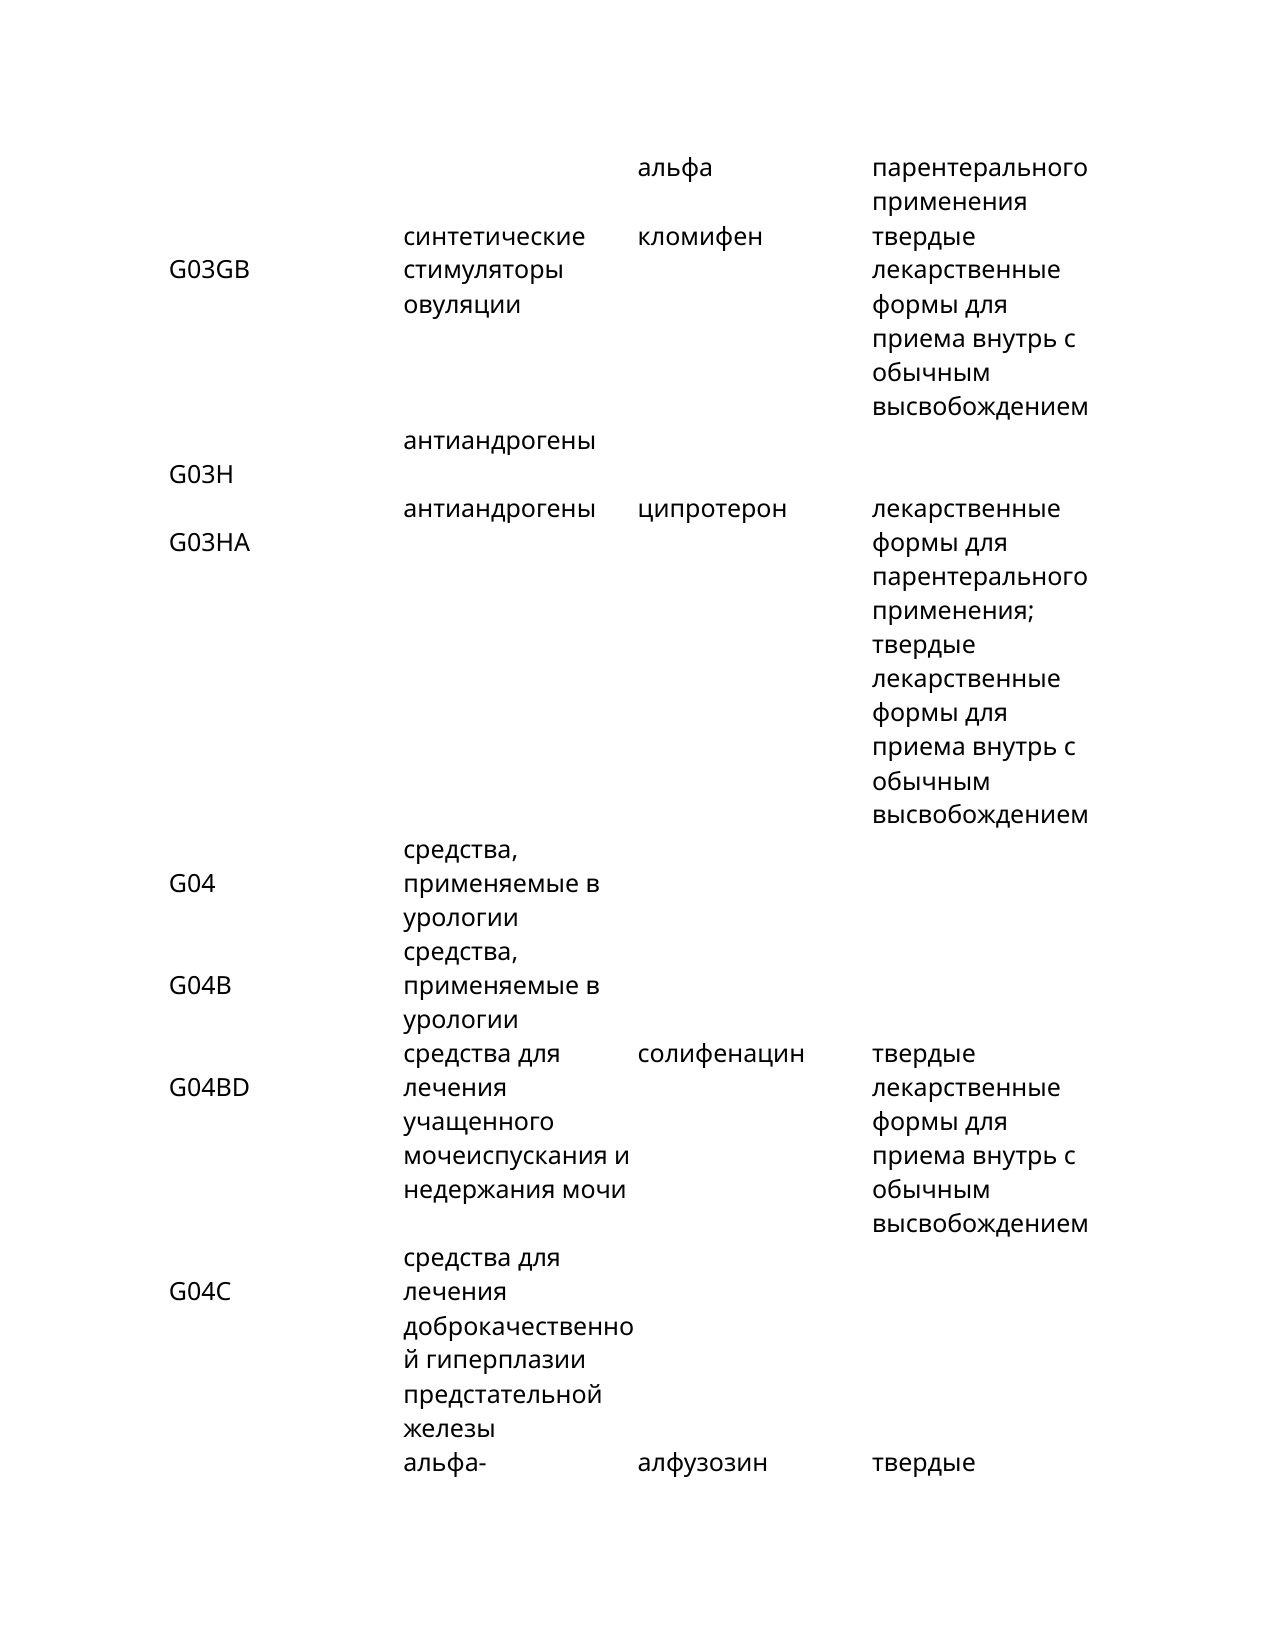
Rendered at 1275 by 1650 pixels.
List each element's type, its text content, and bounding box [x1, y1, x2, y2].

table_cell парентерального применения [872, 150, 1106, 218]
table_cell средства, применяемые в урологии [403, 934, 637, 1036]
table_cell G03GB [169, 218, 403, 422]
table_cell G03HA [169, 491, 403, 831]
table_cell G04C [169, 1240, 403, 1444]
table_cell [872, 1240, 1106, 1444]
table_cell твердые [872, 1444, 1106, 1478]
table_cell [872, 423, 1106, 491]
table_cell [403, 150, 637, 218]
table_cell антиандрогены [403, 491, 637, 831]
table_cell синтетические стимуляторы овуляции [403, 218, 637, 422]
table_cell [169, 150, 403, 218]
table_cell алфузозин [638, 1444, 872, 1478]
table_cell [872, 934, 1106, 1036]
table_cell [872, 831, 1106, 933]
table_cell средства для лечения учащенного мочеиспускания и недержания мочи [403, 1036, 637, 1240]
table_cell альфа- [403, 1444, 637, 1478]
table_cell антиандрогены [403, 423, 637, 491]
table_cell G03H [169, 423, 403, 491]
table_cell средства, применяемые в урологии [403, 831, 637, 933]
table_cell средства для лечения доброкачественной гиперплазии предстательной железы [403, 1240, 637, 1444]
table_cell кломифен [638, 218, 872, 422]
table_cell ципротерон [638, 491, 872, 831]
table_cell [638, 423, 872, 491]
table_cell G04 [169, 831, 403, 933]
table_cell лекарственные формы для парентерального применения; твердые лекарственные формы для приема внутрь с обычным высвобождением [872, 491, 1106, 831]
table_cell твердые лекарственные формы для приема внутрь с обычным высвобождением [872, 218, 1106, 422]
table_cell [638, 1240, 872, 1444]
table_cell [638, 934, 872, 1036]
table_cell G04BD [169, 1036, 403, 1240]
table_cell твердые лекарственные формы для приема внутрь с обычным высвобождением [872, 1036, 1106, 1240]
table_cell G04B [169, 934, 403, 1036]
table_cell солифенацин [638, 1036, 872, 1240]
table_cell альфа [638, 150, 872, 218]
table_cell [638, 831, 872, 933]
table_cell [169, 1444, 403, 1478]
